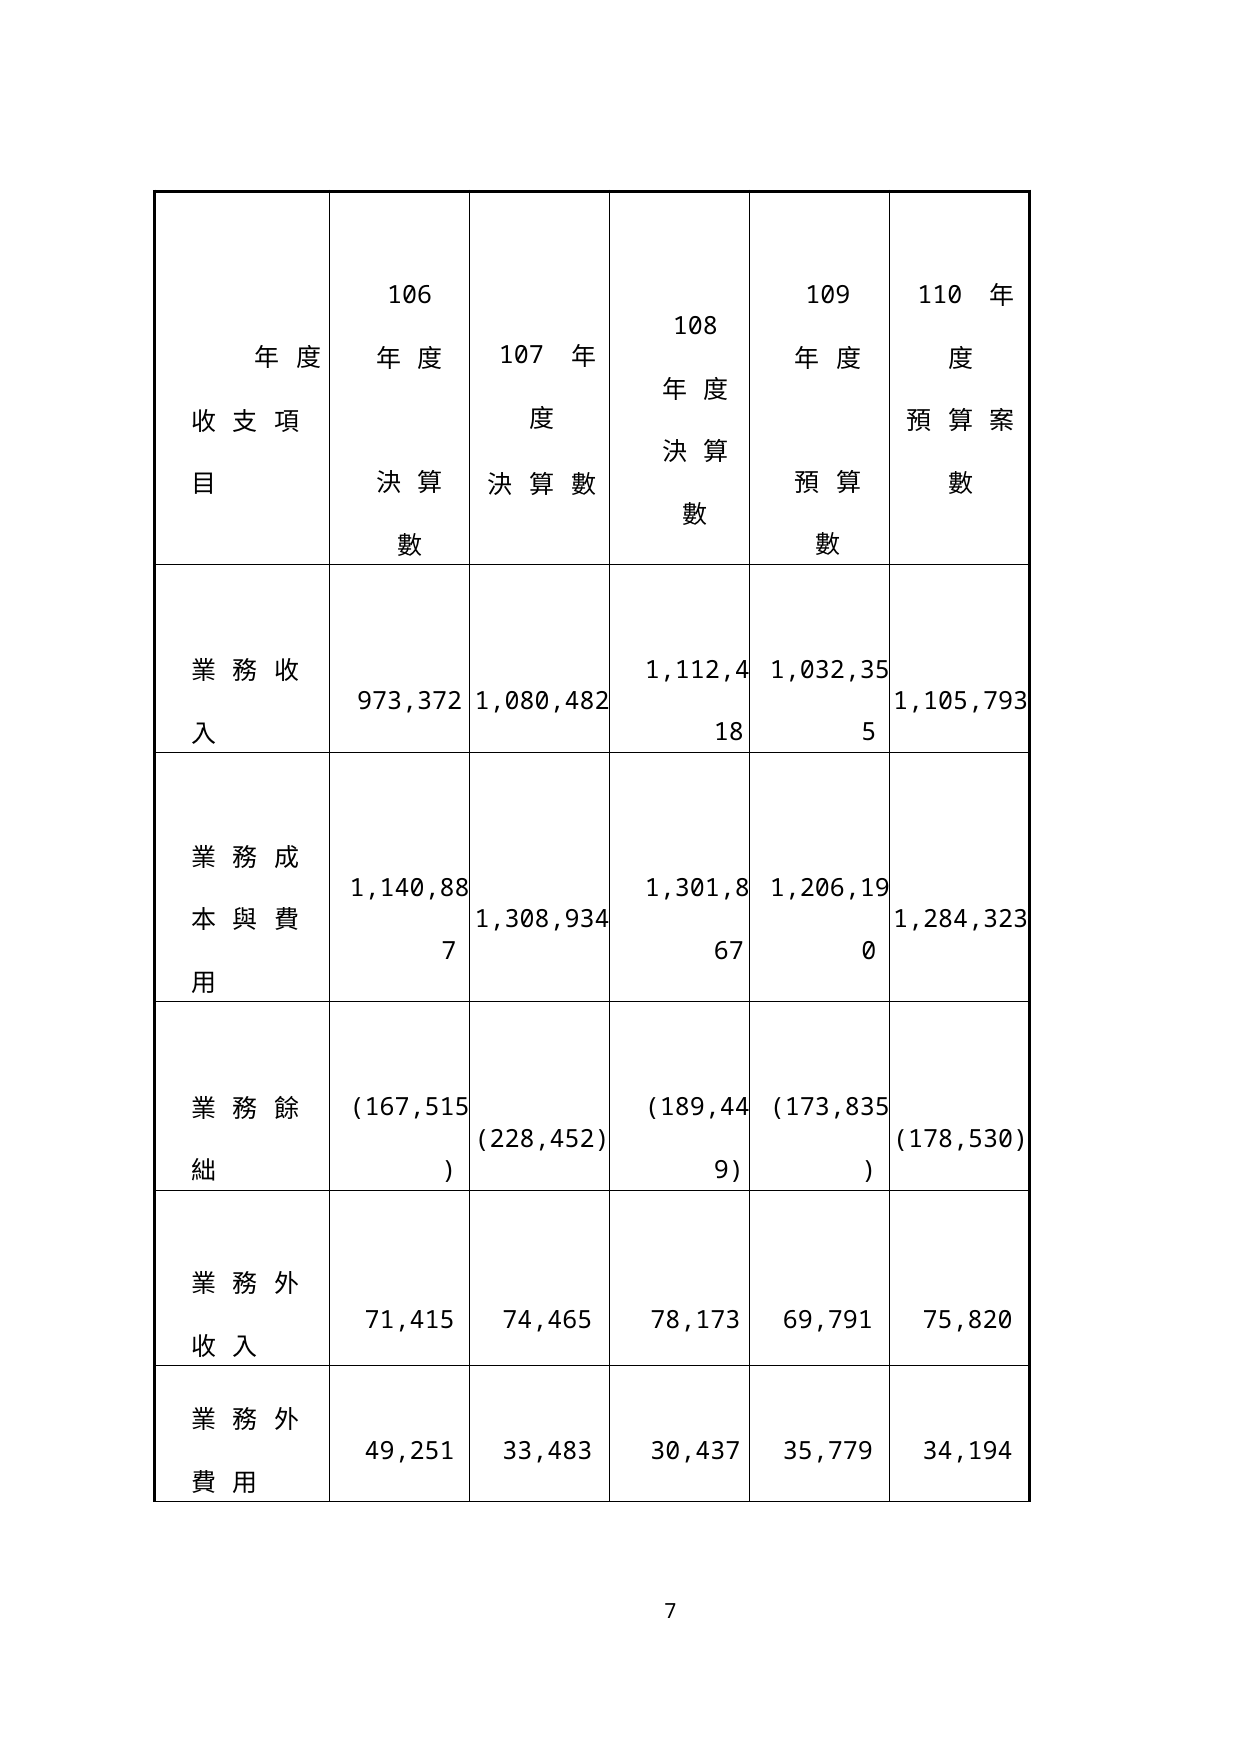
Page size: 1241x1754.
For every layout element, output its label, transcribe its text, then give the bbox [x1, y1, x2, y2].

table_cell 1,112,418 [610, 565, 749, 752]
table_cell 49,251 [330, 1366, 469, 1501]
table_cell 業務餘絀 [156, 1002, 329, 1189]
table_cell 78,173 [610, 1191, 749, 1365]
table_header 年度 收支項目 [156, 193, 329, 564]
table_cell 1,308,934 [470, 753, 609, 1001]
table_header 109年度 預算數 [750, 193, 889, 564]
table_cell 74,465 [470, 1191, 609, 1365]
table_cell 業務收入 [156, 565, 329, 752]
table_cell (189,449) [610, 1002, 749, 1189]
table_header 110年度 預算案數 [890, 193, 1028, 564]
table_cell 1,105,793 [890, 565, 1028, 752]
table_cell 業務外收入 [156, 1191, 329, 1365]
table_cell (167,515) [330, 1002, 469, 1189]
table_cell 71,415 [330, 1191, 469, 1365]
table_cell 973,372 [330, 565, 469, 752]
table_cell 75,820 [890, 1191, 1028, 1365]
table_cell 1,080,482 [470, 565, 609, 752]
table_header 108年度 決算數 [610, 193, 749, 564]
table_cell 35,779 [750, 1366, 889, 1501]
table_cell 1,140,887 [330, 753, 469, 1001]
table_cell 34,194 [890, 1366, 1028, 1501]
table_header 107年度 決算數 [470, 193, 609, 564]
table_cell (228,452) [470, 1002, 609, 1189]
table_cell 1,032,355 [750, 565, 889, 752]
table_cell 1,206,190 [750, 753, 889, 1001]
table_cell 69,791 [750, 1191, 889, 1365]
table_cell 1,301,867 [610, 753, 749, 1001]
table_cell (173,835) [750, 1002, 889, 1189]
table_cell 33,483 [470, 1366, 609, 1501]
table_cell 業務外費用 [156, 1366, 329, 1501]
table_cell 業務成本與費用 [156, 753, 329, 1001]
table_header 106年度 決算數 [330, 193, 469, 564]
table_cell 30,437 [610, 1366, 749, 1501]
table_cell (178,530) [890, 1002, 1028, 1189]
table_cell 1,284,323 [890, 753, 1028, 1001]
